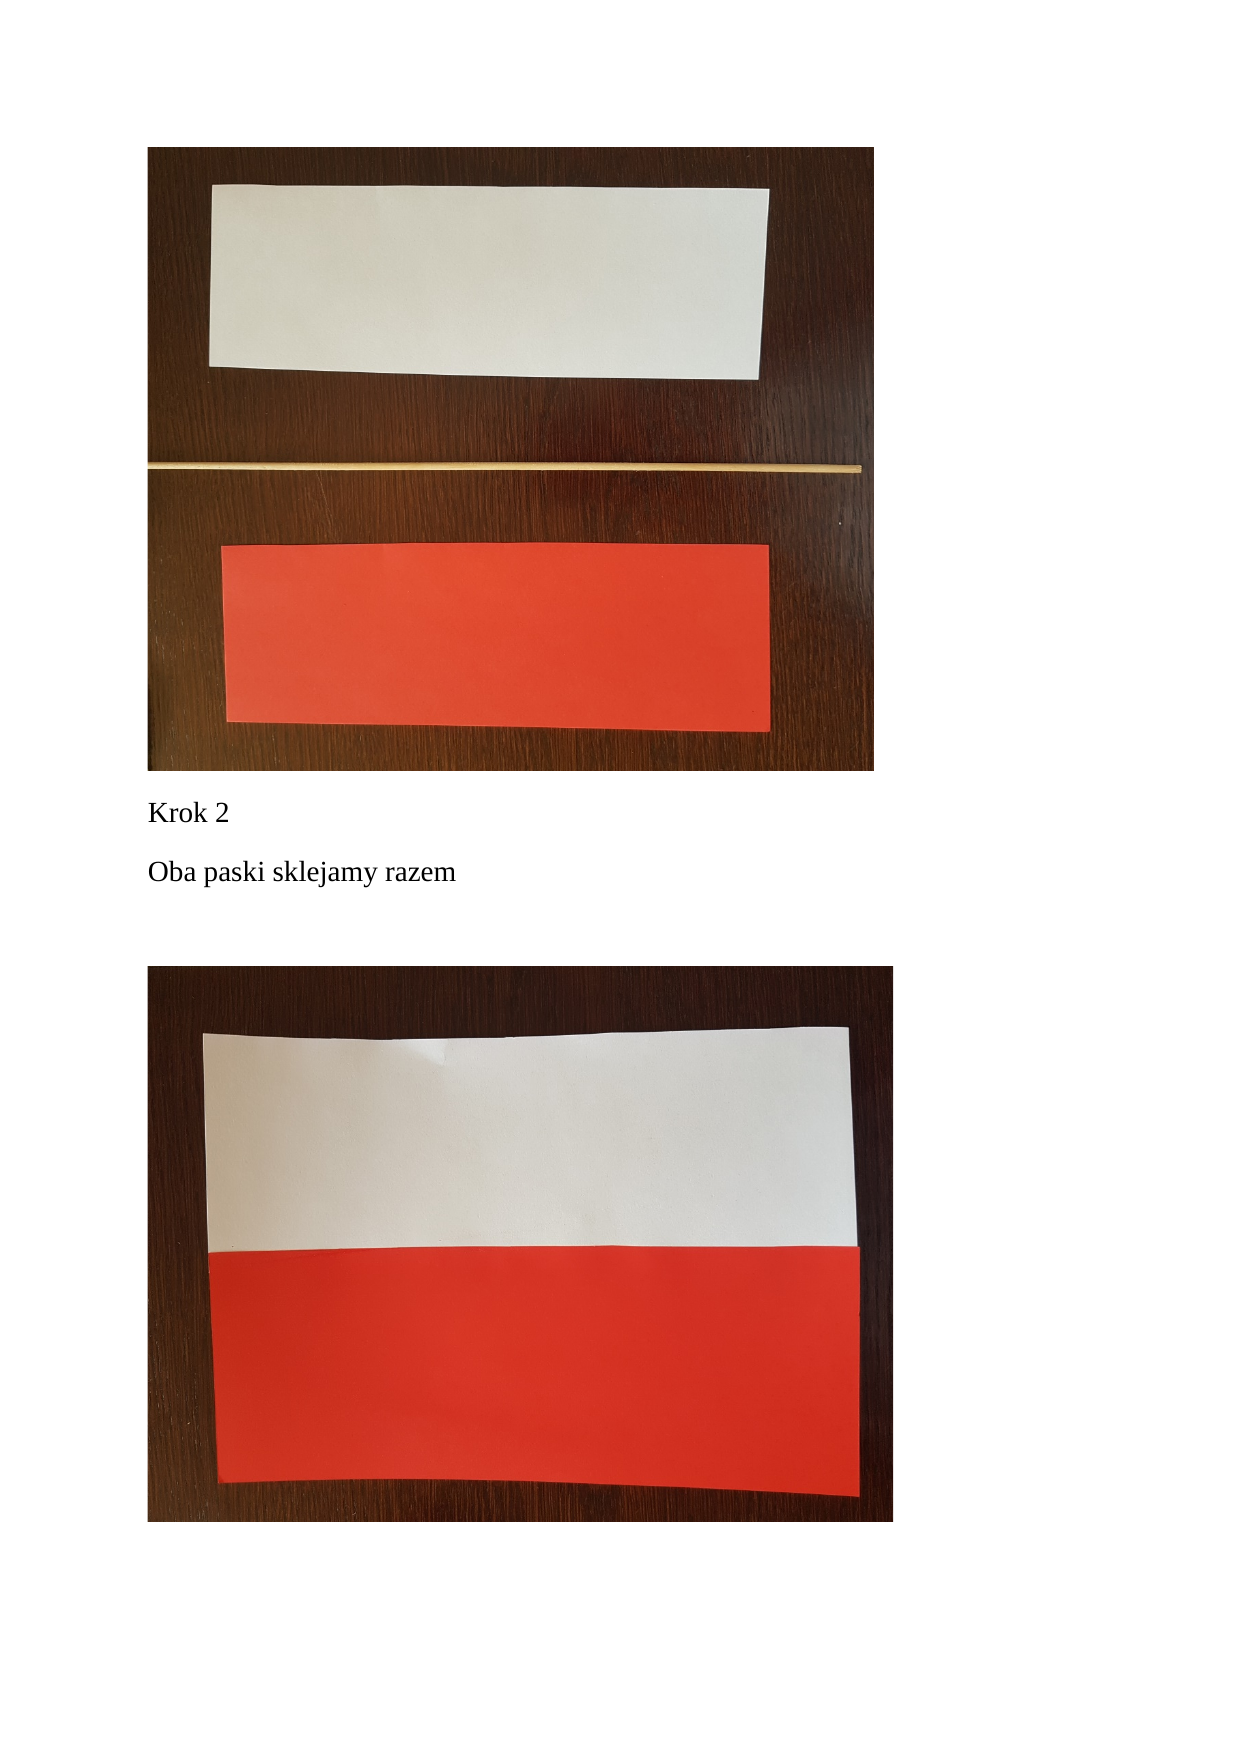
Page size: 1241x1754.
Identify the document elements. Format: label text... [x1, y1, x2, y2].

picture [147, 147, 874, 771]
text Oba paski sklejamy razem [148, 854, 1093, 888]
picture [147, 966, 894, 1522]
text Krok 2 [148, 795, 1093, 829]
